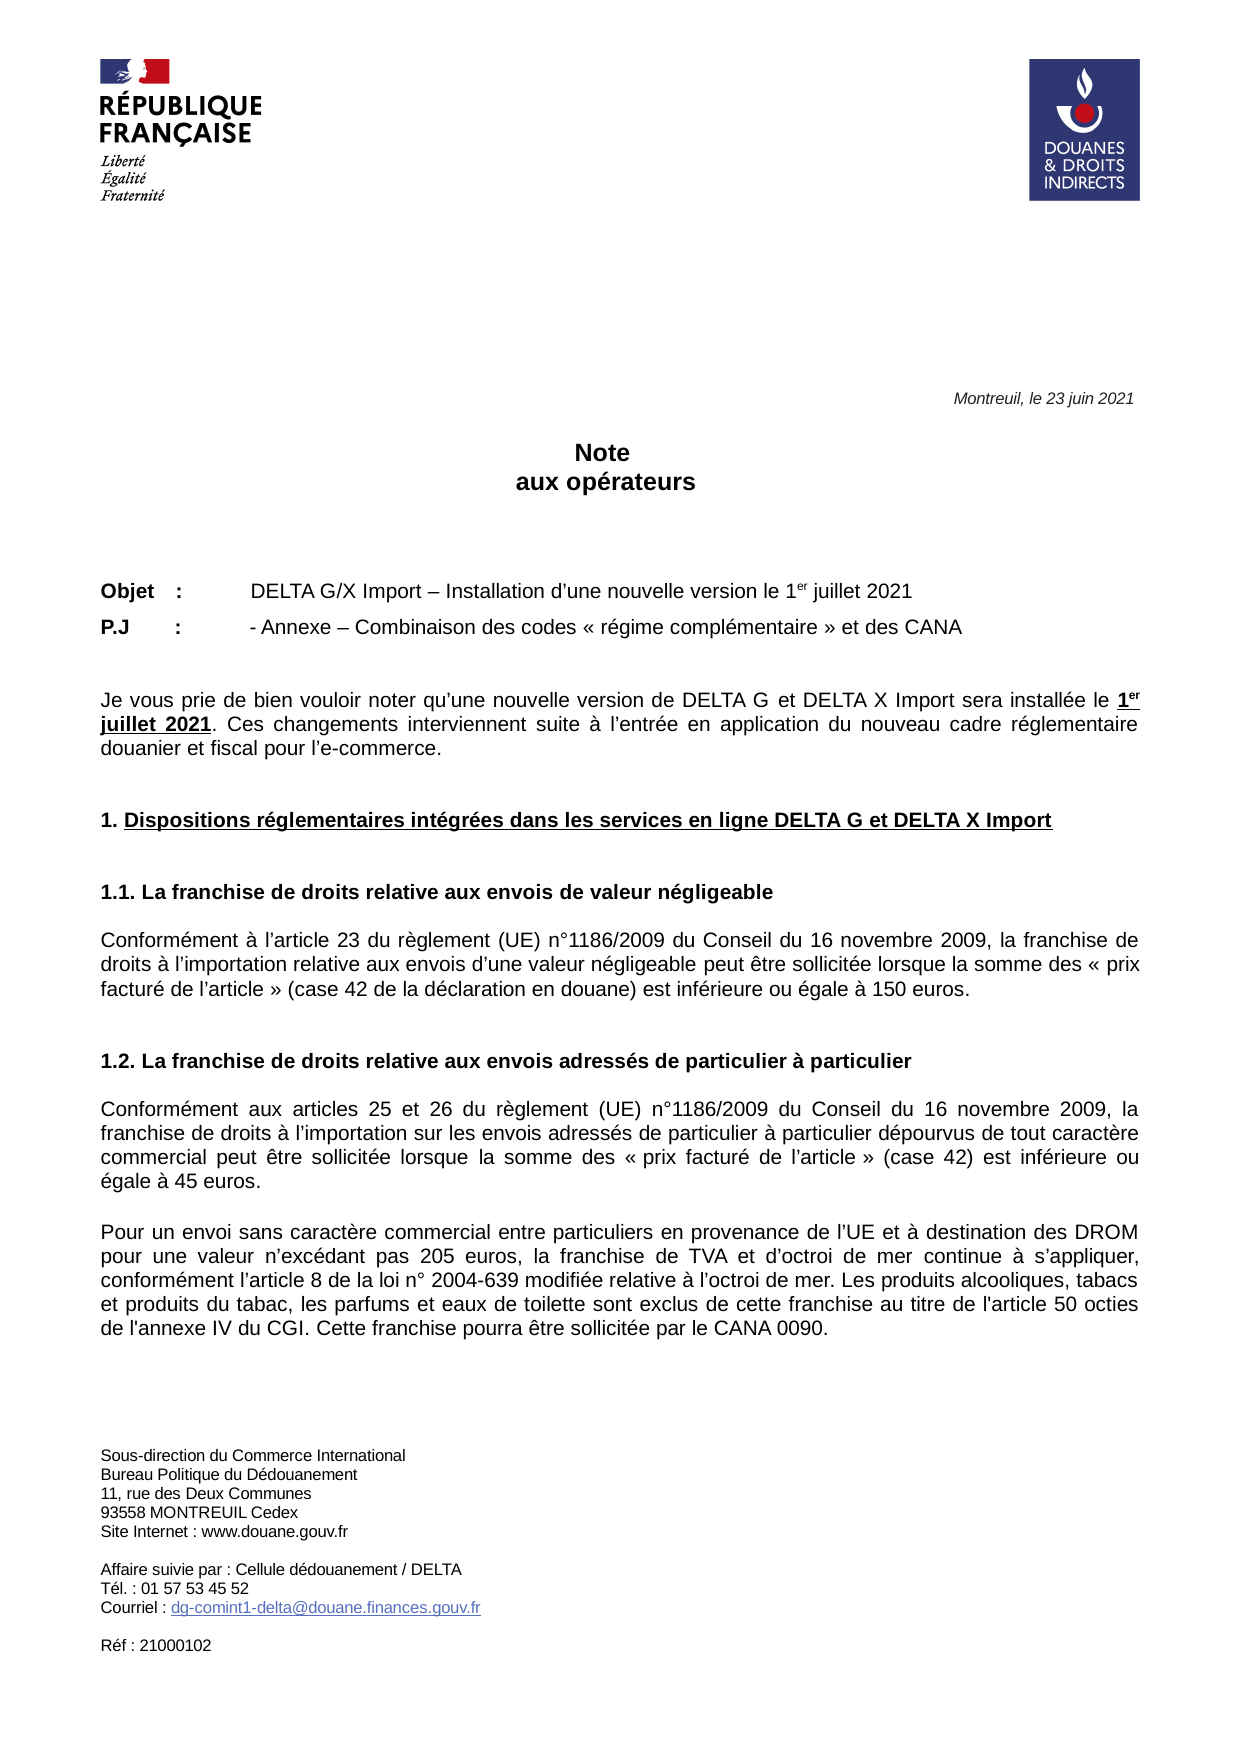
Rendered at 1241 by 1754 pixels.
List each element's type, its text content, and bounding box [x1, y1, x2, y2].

table_header Note aux opérateurs [402, 389, 810, 544]
table_header [100, 389, 402, 544]
text P.J : - Annexe – Combinaison des codes « régime complémentaire » et des CANA [100, 614, 1140, 639]
text Conformément à l’article 23 du règlement (UE) n°1186/2009 du Conseil du 16 novembre 2009, la franchise de droits à l’importation relative aux envois d’une valeur négligeable peut être sollicitée lorsque la somme des « prix facturé de l’article » (case 42 de la déclaration en douane) est inférieure ou égale à 150 euros. [100, 928, 1140, 1001]
text Je vous prie de bien vouloir noter qu’une nouvelle version de DELTA G et DELTA X Import sera installée le 1er juillet 2021. Ces changements interviennent suite à l’entrée en application du nouveau cadre réglementaire douanier et fiscal pour l’e-commerce. [100, 688, 1140, 760]
picture [100, 59, 262, 201]
text 1.1. La franchise de droits relative aux envois de valeur négligeable [100, 880, 1140, 904]
text 1.2. La franchise de droits relative aux envois adressés de particulier à particulier [100, 1049, 1140, 1073]
text Objet : DELTA G/X Import – Installation d’une nouvelle version le 1er juillet 2021 [100, 578, 1140, 604]
table_header Montreuil, le 23 juin 2021 [810, 389, 1140, 544]
picture [1029, 59, 1140, 201]
text 1. Dispositions réglementaires intégrées dans les services en ligne DELTA G et DELTA X Import [100, 808, 1140, 832]
text Pour un envoi sans caractère commercial entre particuliers en provenance de l’UE et à destination des DROM pour une valeur n’excédant pas 205 euros, la franchise de TVA et d’octroi de mer continue à s’appliquer, conformément l’article 8 de la loi n° 2004-639 modifiée relative à l’octroi de mer. Les produits alcooliques, tabacs et produits du tabac, les parfums et eaux de toilette sont exclus de cette franchise au titre de l'article 50 octies de l'annexe IV du CGI. Cette franchise pourra être sollicitée par le CANA 0090. [100, 1220, 1140, 1340]
text Conformément aux articles 25 et 26 du règlement (UE) n°1186/2009 du Conseil du 16 novembre 2009, la franchise de droits à l’importation sur les envois adressés de particulier à particulier dépourvus de tout caractère commercial peut être sollicitée lorsque la somme des « prix facturé de l’article » (case 42) est inférieure ou égale à 45 euros. [100, 1097, 1140, 1193]
